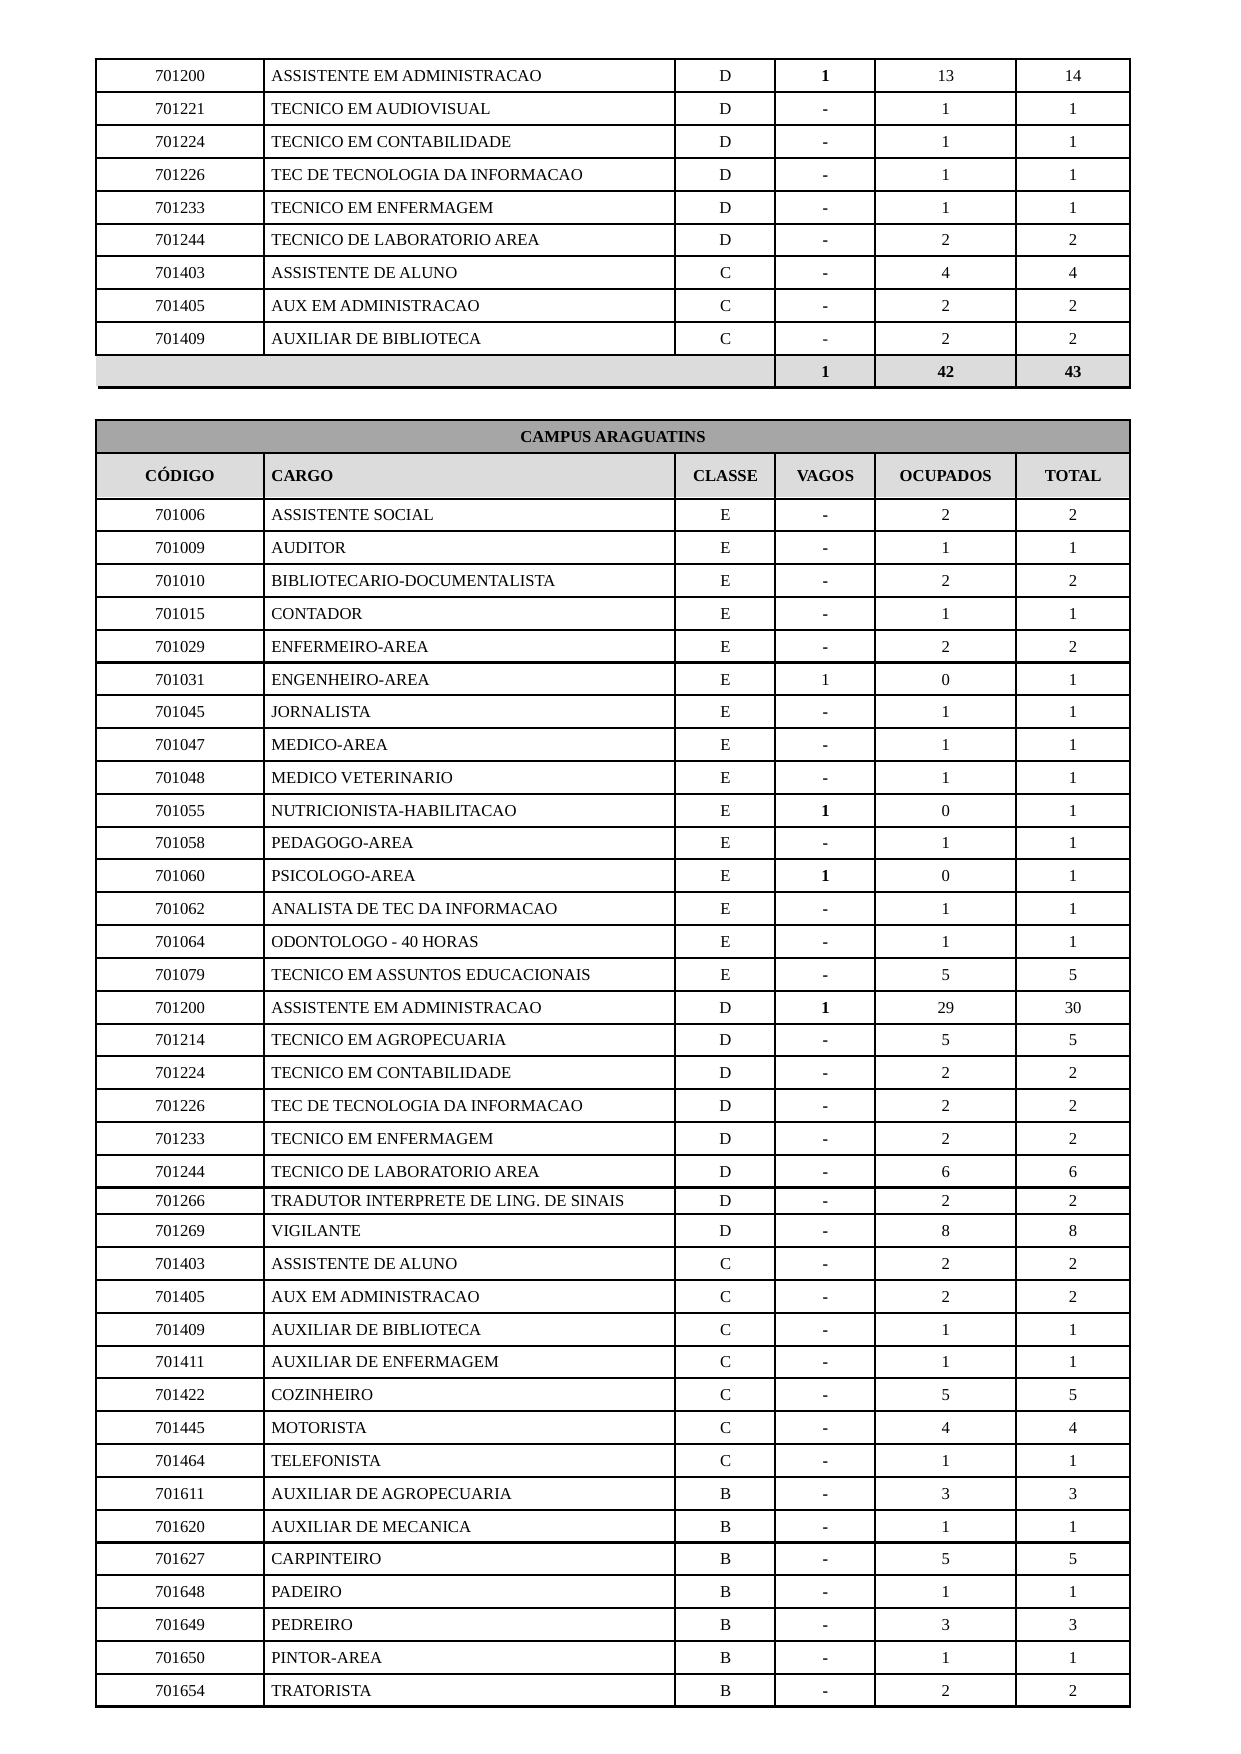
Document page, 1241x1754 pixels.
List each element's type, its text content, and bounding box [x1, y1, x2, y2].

table_cell - [776, 1544, 874, 1574]
table_cell C [676, 1314, 774, 1344]
table_cell 1 [1017, 1576, 1129, 1607]
table_cell AUDITOR [265, 532, 674, 563]
table_cell 701269 [97, 1215, 263, 1246]
table_cell 5 [1017, 1379, 1129, 1410]
table_cell [1124, 389, 1130, 419]
table_cell 1 [776, 356, 874, 386]
table_cell - [776, 893, 874, 924]
table_cell 1 [876, 93, 1015, 124]
table_cell [1016, 389, 1124, 419]
table_cell 701403 [97, 1248, 263, 1279]
table_cell E [676, 860, 774, 891]
table_cell PINTOR-AREA [265, 1642, 674, 1673]
table_cell C [676, 1281, 774, 1312]
table_cell 701233 [97, 1123, 263, 1154]
table_cell 2 [876, 1248, 1015, 1279]
table_cell 3 [1017, 1609, 1129, 1640]
table_cell 701009 [97, 532, 263, 563]
table_cell TECNICO EM AGROPECUARIA [265, 1025, 674, 1055]
table_cell E [676, 795, 774, 826]
table_cell 701010 [97, 565, 263, 596]
table_cell - [776, 1025, 874, 1055]
table_cell - [776, 1609, 874, 1640]
table_cell COZINHEIRO [265, 1379, 674, 1410]
table_cell 2 [1017, 1090, 1129, 1121]
table_cell C [676, 323, 774, 354]
table_cell TECNICO EM CONTABILIDADE [265, 126, 674, 157]
table_cell - [776, 1090, 874, 1121]
table_cell 701045 [97, 696, 263, 727]
table_cell 6 [876, 1156, 1015, 1186]
table_cell B [676, 1511, 774, 1541]
table_cell NUTRICIONISTA-HABILITACAO [265, 795, 674, 826]
table_cell D [676, 1215, 774, 1246]
table_cell 701627 [97, 1544, 263, 1574]
table_cell 2 [876, 1189, 1015, 1213]
table_cell E [676, 664, 774, 694]
table_cell PADEIRO [265, 1576, 674, 1607]
table_cell - [776, 93, 874, 124]
table_cell 5 [1017, 1025, 1129, 1055]
table_cell B [676, 1675, 774, 1705]
table_cell 30 [1017, 992, 1129, 1022]
table_cell [264, 389, 675, 419]
table_cell - [776, 290, 874, 321]
table_cell 1 [876, 598, 1015, 629]
table_cell E [676, 598, 774, 629]
table_cell C [676, 257, 774, 288]
table_cell 1 [876, 126, 1015, 157]
table_cell 1 [1017, 1314, 1129, 1344]
table_cell 701244 [97, 225, 263, 255]
table_cell D [676, 992, 774, 1022]
table_cell D [676, 93, 774, 124]
table_cell TRADUTOR INTERPRETE DE LING. DE SINAIS [265, 1189, 674, 1213]
table_cell ASSISTENTE EM ADMINISTRACAO [265, 60, 674, 91]
table_cell 3 [876, 1609, 1015, 1640]
table_cell 1 [1017, 926, 1129, 957]
table_cell 8 [876, 1215, 1015, 1246]
table_cell 1 [1017, 1511, 1129, 1541]
table_cell 701409 [97, 323, 263, 354]
table_cell 701224 [97, 126, 263, 157]
table_cell MOTORISTA [265, 1412, 674, 1443]
table_cell 2 [876, 565, 1015, 596]
table_cell 701047 [97, 729, 263, 760]
table_cell 4 [876, 1412, 1015, 1443]
table_cell 701403 [97, 257, 263, 288]
table_cell 2 [1017, 323, 1129, 354]
table_cell 701654 [97, 1675, 263, 1705]
table_cell - [776, 926, 874, 957]
table_cell 5 [1017, 959, 1129, 989]
table_cell - [776, 1379, 874, 1410]
table_cell 2 [1017, 500, 1129, 530]
table_cell - [776, 1248, 874, 1279]
table_cell 1 [1017, 696, 1129, 727]
table_cell ASSISTENTE EM ADMINISTRACAO [265, 992, 674, 1022]
table_cell 29 [876, 992, 1015, 1022]
table_cell CARGO [265, 454, 674, 497]
table_cell 701611 [97, 1478, 263, 1508]
table_cell 1 [876, 1445, 1015, 1476]
table_cell 0 [876, 795, 1015, 826]
table_cell - [776, 1445, 874, 1476]
table_cell 3 [876, 1478, 1015, 1508]
table_cell 701200 [97, 992, 263, 1022]
table_cell 1 [876, 159, 1015, 189]
table_cell TELEFONISTA [265, 1445, 674, 1476]
table_cell - [776, 1156, 874, 1186]
table_cell 701031 [97, 664, 263, 694]
table_cell 701224 [97, 1057, 263, 1088]
table_cell 1 [876, 1347, 1015, 1377]
table_cell 701200 [97, 60, 263, 91]
table_cell 2 [1017, 1057, 1129, 1088]
table_cell ASSISTENTE SOCIAL [265, 500, 674, 530]
table_cell C [676, 1248, 774, 1279]
table_cell 2 [876, 1123, 1015, 1154]
table_cell ASSISTENTE DE ALUNO [265, 1248, 674, 1279]
table_cell AUXILIAR DE AGROPECUARIA [265, 1478, 674, 1508]
table_cell D [676, 159, 774, 189]
table_cell - [776, 959, 874, 989]
table_cell 4 [1017, 1412, 1129, 1443]
table_cell 1 [876, 1576, 1015, 1607]
table_cell [875, 389, 1016, 419]
table_cell 2 [1017, 1123, 1129, 1154]
table_cell 701006 [97, 500, 263, 530]
table_cell 701648 [97, 1576, 263, 1607]
table_cell TRATORISTA [265, 1675, 674, 1705]
table_cell 701055 [97, 795, 263, 826]
table_cell [264, 356, 675, 386]
table_cell ENFERMEIRO-AREA [265, 631, 674, 661]
table_cell - [776, 762, 874, 793]
table_cell 1 [776, 992, 874, 1022]
table_cell 2 [1017, 1675, 1129, 1705]
table_cell 701048 [97, 762, 263, 793]
table_cell AUXILIAR DE MECANICA [265, 1511, 674, 1541]
table_cell - [776, 1123, 874, 1154]
table_cell 1 [876, 1642, 1015, 1673]
table_cell 2 [1017, 565, 1129, 596]
table_cell 1 [876, 1511, 1015, 1541]
table_cell B [676, 1544, 774, 1574]
table_cell BIBLIOTECARIO-DOCUMENTALISTA [265, 565, 674, 596]
table_cell 1 [876, 762, 1015, 793]
table_cell 8 [1017, 1215, 1129, 1246]
table_cell 701079 [97, 959, 263, 989]
table_cell OCUPADOS [876, 454, 1015, 497]
table_cell JORNALISTA [265, 696, 674, 727]
table_cell 701221 [97, 93, 263, 124]
table_cell - [776, 257, 874, 288]
table_cell - [776, 1314, 874, 1344]
table_cell 701214 [97, 1025, 263, 1055]
table_cell TECNICO EM ENFERMAGEM [265, 1123, 674, 1154]
table_cell VIGILANTE [265, 1215, 674, 1246]
table_cell E [676, 500, 774, 530]
table_cell E [676, 729, 774, 760]
table_cell D [676, 60, 774, 91]
table_cell 2 [876, 500, 1015, 530]
table_cell 1 [876, 893, 1015, 924]
table_cell C [676, 1412, 774, 1443]
table_cell - [776, 696, 874, 727]
table_cell B [676, 1478, 774, 1508]
table_cell 1 [1017, 893, 1129, 924]
table_cell PEDREIRO [265, 1609, 674, 1640]
table_cell E [676, 893, 774, 924]
table_cell 1 [876, 192, 1015, 222]
table_cell - [776, 225, 874, 255]
table_cell 701405 [97, 290, 263, 321]
table_cell CARPINTEIRO [265, 1544, 674, 1574]
table_cell 701411 [97, 1347, 263, 1377]
table_cell 42 [876, 356, 1015, 386]
table_cell 1 [1017, 664, 1129, 694]
table_cell D [676, 1025, 774, 1055]
table_cell E [676, 959, 774, 989]
table_cell 701226 [97, 1090, 263, 1121]
table_cell [675, 389, 775, 419]
table_cell E [676, 532, 774, 563]
table_cell TECNICO DE LABORATORIO AREA [265, 1156, 674, 1186]
table_cell - [776, 598, 874, 629]
table_cell 1 [1017, 795, 1129, 826]
table_cell B [676, 1576, 774, 1607]
table_cell 1 [876, 729, 1015, 760]
table_cell 701409 [97, 1314, 263, 1344]
table_cell 1 [1017, 762, 1129, 793]
table_cell 2 [876, 225, 1015, 255]
table_cell - [776, 1511, 874, 1541]
table_cell - [776, 729, 874, 760]
table_cell 1 [1017, 860, 1129, 891]
table_cell TOTAL [1017, 454, 1129, 497]
table_cell 2 [1017, 1189, 1129, 1213]
table_cell AUXILIAR DE BIBLIOTECA [265, 323, 674, 354]
table_cell - [776, 192, 874, 222]
table_cell 1 [876, 1314, 1015, 1344]
table_cell TEC DE TECNOLOGIA DA INFORMACAO [265, 1090, 674, 1121]
table_cell VAGOS [776, 454, 874, 497]
table_cell E [676, 631, 774, 661]
table_cell TECNICO EM CONTABILIDADE [265, 1057, 674, 1088]
table_cell D [676, 1123, 774, 1154]
table_cell B [676, 1642, 774, 1673]
table_cell 3 [1017, 1478, 1129, 1508]
table_cell C [676, 1445, 774, 1476]
table_cell 0 [876, 664, 1015, 694]
table_cell 1 [1017, 192, 1129, 222]
table_cell 2 [1017, 225, 1129, 255]
table_cell 701029 [97, 631, 263, 661]
table_cell AUXILIAR DE BIBLIOTECA [265, 1314, 674, 1344]
table_cell 701015 [97, 598, 263, 629]
table_cell CÓDIGO [97, 454, 263, 497]
table_cell E [676, 926, 774, 957]
table_cell CONTADOR [265, 598, 674, 629]
table_cell 2 [1017, 631, 1129, 661]
table_cell 5 [876, 1379, 1015, 1410]
table_cell - [776, 565, 874, 596]
table_cell 1 [876, 532, 1015, 563]
table_cell 5 [876, 959, 1015, 989]
table_cell - [776, 126, 874, 157]
table_cell 1 [776, 860, 874, 891]
table_cell 1 [876, 828, 1015, 858]
table_cell 13 [876, 60, 1015, 91]
table_cell AUXILIAR DE ENFERMAGEM [265, 1347, 674, 1377]
table_cell - [776, 1215, 874, 1246]
table_cell 2 [876, 1090, 1015, 1121]
table_cell B [676, 1609, 774, 1640]
table_cell AUX EM ADMINISTRACAO [265, 290, 674, 321]
table_cell D [676, 225, 774, 255]
table_cell D [676, 1090, 774, 1121]
table_cell 1 [876, 926, 1015, 957]
table_cell 0 [876, 860, 1015, 891]
table_cell D [676, 1189, 774, 1213]
table_cell PSICOLOGO-AREA [265, 860, 674, 891]
table_cell ANALISTA DE TEC DA INFORMACAO [265, 893, 674, 924]
table_cell 6 [1017, 1156, 1129, 1186]
table_cell 701060 [97, 860, 263, 891]
table_cell - [776, 1189, 874, 1213]
table_cell 5 [1017, 1544, 1129, 1574]
table_cell 1 [1017, 1642, 1129, 1673]
table_cell CLASSE [676, 454, 774, 497]
table_cell 2 [1017, 290, 1129, 321]
table_cell 701233 [97, 192, 263, 222]
table_cell 2 [1017, 1248, 1129, 1279]
table_cell 701422 [97, 1379, 263, 1410]
table_cell 1 [776, 795, 874, 826]
table_cell 1 [1017, 159, 1129, 189]
table_cell 701445 [97, 1412, 263, 1443]
table_cell MEDICO-AREA [265, 729, 674, 760]
table_cell D [676, 192, 774, 222]
table_cell 701650 [97, 1642, 263, 1673]
table_cell 1 [1017, 1445, 1129, 1476]
table_cell - [776, 323, 874, 354]
table_cell - [776, 1412, 874, 1443]
table_cell - [776, 159, 874, 189]
table_cell PEDAGOGO-AREA [265, 828, 674, 858]
table_cell [96, 386, 264, 419]
table_cell ODONTOLOGO - 40 HORAS [265, 926, 674, 957]
table_cell ASSISTENTE DE ALUNO [265, 257, 674, 288]
table_cell 701266 [97, 1189, 263, 1213]
table_cell 2 [876, 1057, 1015, 1088]
table_cell 701226 [97, 159, 263, 189]
table_cell ENGENHEIRO-AREA [265, 664, 674, 694]
table_cell 1 [1017, 729, 1129, 760]
table_cell TECNICO EM ASSUNTOS EDUCACIONAIS [265, 959, 674, 989]
table_cell 701405 [97, 1281, 263, 1312]
table_cell - [776, 500, 874, 530]
table_cell 2 [876, 1281, 1015, 1312]
table_cell 1 [776, 60, 874, 91]
table_cell 1 [776, 664, 874, 694]
table_cell 5 [876, 1025, 1015, 1055]
table_cell 701062 [97, 893, 263, 924]
table_cell E [676, 828, 774, 858]
table_cell 2 [876, 631, 1015, 661]
table_cell E [676, 565, 774, 596]
table_cell - [776, 532, 874, 563]
table_cell 2 [876, 290, 1015, 321]
table_cell 701064 [97, 926, 263, 957]
table_cell - [776, 631, 874, 661]
table_cell 1 [1017, 598, 1129, 629]
table_cell TEC DE TECNOLOGIA DA INFORMACAO [265, 159, 674, 189]
table_cell 1 [876, 696, 1015, 727]
table_cell E [676, 762, 774, 793]
table_cell TECNICO EM ENFERMAGEM [265, 192, 674, 222]
table_cell - [776, 1642, 874, 1673]
table_cell 4 [876, 257, 1015, 288]
table_cell 2 [876, 1675, 1015, 1705]
table_cell 701244 [97, 1156, 263, 1186]
table_cell D [676, 1156, 774, 1186]
table_cell - [776, 828, 874, 858]
table_cell 2 [876, 323, 1015, 354]
table_cell [675, 356, 774, 386]
table_cell 1 [1017, 93, 1129, 124]
table_cell 2 [1017, 1281, 1129, 1312]
table_cell 1 [1017, 532, 1129, 563]
table_cell - [776, 1281, 874, 1312]
table_cell 4 [1017, 257, 1129, 288]
table_cell 1 [1017, 828, 1129, 858]
table_cell E [676, 696, 774, 727]
table_cell 5 [876, 1544, 1015, 1574]
table_cell TECNICO EM AUDIOVISUAL [265, 93, 674, 124]
table_cell AUX EM ADMINISTRACAO [265, 1281, 674, 1312]
table_cell MEDICO VETERINARIO [265, 762, 674, 793]
table_cell D [676, 126, 774, 157]
table_cell CAMPUS ARAGUATINS [97, 421, 1129, 452]
table_cell C [676, 1379, 774, 1410]
table_cell - [776, 1675, 874, 1705]
table_cell [96, 356, 264, 386]
table_cell 701464 [97, 1445, 263, 1476]
table_cell C [676, 1347, 774, 1377]
table_cell D [676, 1057, 774, 1088]
table_cell 1 [1017, 126, 1129, 157]
table_cell 701058 [97, 828, 263, 858]
table_cell - [776, 1347, 874, 1377]
table_cell C [676, 290, 774, 321]
table_cell - [776, 1478, 874, 1508]
table_cell TECNICO DE LABORATORIO AREA [265, 225, 674, 255]
table_cell 1 [1017, 1347, 1129, 1377]
table_cell [775, 389, 875, 419]
table_cell 701620 [97, 1511, 263, 1541]
table_cell 14 [1017, 60, 1129, 91]
table_cell 701649 [97, 1609, 263, 1640]
table_cell - [776, 1576, 874, 1607]
table_cell 43 [1017, 356, 1129, 386]
table_cell - [776, 1057, 874, 1088]
